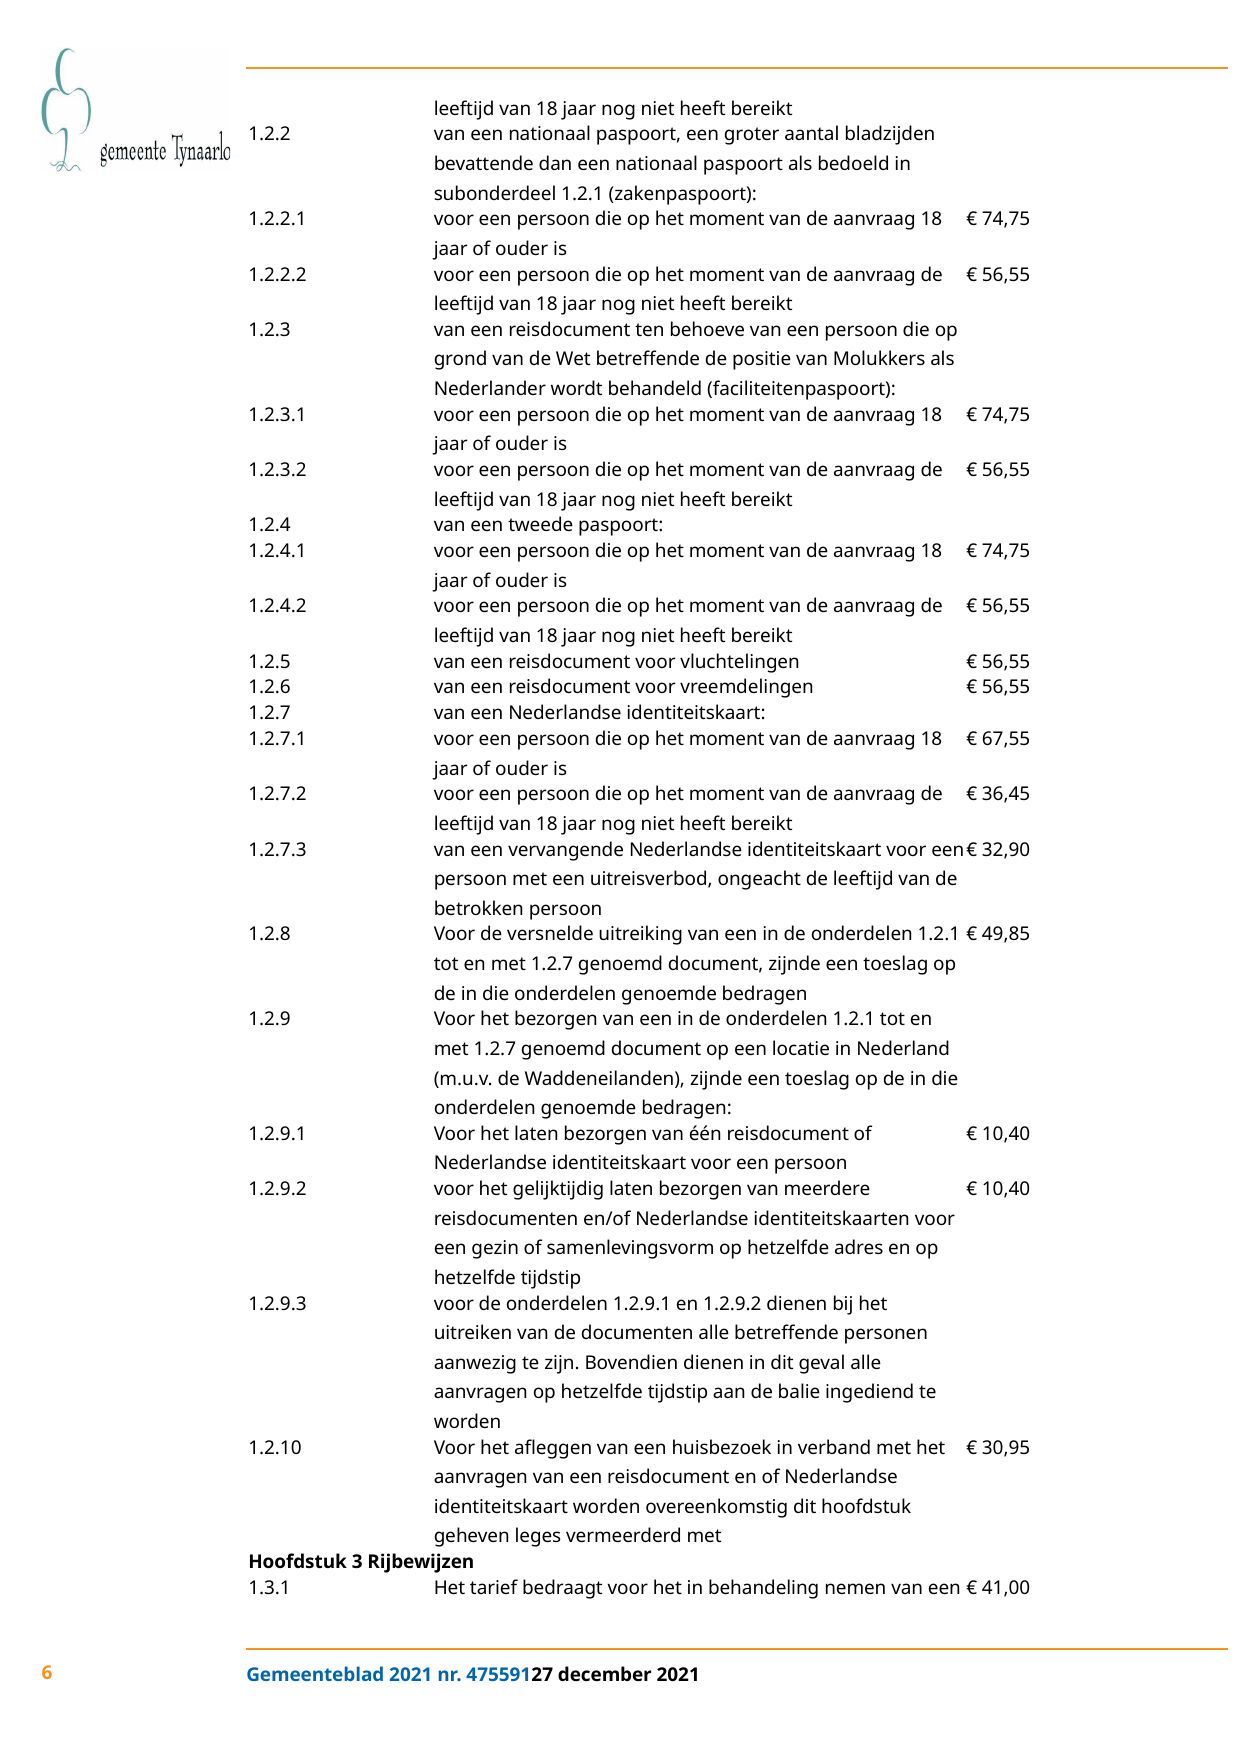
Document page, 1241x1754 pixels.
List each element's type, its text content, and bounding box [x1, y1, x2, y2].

table_cell voor een persoon die op het moment van de aanvraag de leeftijd van 18 jaar nog niet heeft bereikt [434, 780, 966, 836]
table_cell 1.2.3.2 [248, 456, 433, 512]
table_cell van een nationaal paspoort, een groter aantal bladzijden bevattende dan een nationaal paspoort als bedoeld in subonderdeel 1.2.1 (zakenpaspoort): [434, 121, 966, 205]
table_cell leeftijd van 18 jaar nog niet heeft bereikt [434, 95, 966, 121]
table_cell van een vervangende Nederlandse identiteitskaart voor een persoon met een uitreisverbod, ongeacht de leeftijd van de betrokken persoon [434, 836, 966, 921]
table_cell € 67,55 [966, 725, 1152, 780]
table_cell Voor het afleggen van een huisbezoek in verband met het aanvragen van een reisdocument en of Nederlandse identiteitskaart worden overeenkomstig dit hoofdstuk geheven leges vermeerderd met [434, 1434, 966, 1548]
table_cell 1.2.3.1 [248, 401, 433, 456]
table_cell van een reisdocument voor vluchtelingen [434, 648, 966, 674]
table_cell [966, 121, 1152, 205]
table_cell 1.2.3 [248, 316, 433, 401]
table_cell [966, 1290, 1152, 1434]
table_cell € 30,95 [966, 1434, 1152, 1548]
table_cell 1.2.7.1 [248, 725, 433, 780]
table_cell 1.2.9.1 [248, 1120, 433, 1175]
table_cell [966, 512, 1152, 537]
table_cell 1.2.8 [248, 921, 433, 1006]
table_cell € 32,90 [966, 836, 1152, 921]
table_cell 1.2.2.2 [248, 261, 433, 316]
table_cell € 49,85 [966, 921, 1152, 1006]
table_cell 1.2.4 [248, 512, 433, 537]
table_cell € 36,45 [966, 780, 1152, 836]
picture [41, 47, 231, 172]
table_cell [248, 95, 433, 121]
table_cell van een Nederlandse identiteitskaart: [434, 699, 966, 725]
table_cell voor een persoon die op het moment van de aanvraag 18 jaar of ouder is [434, 401, 966, 456]
table_cell Voor het laten bezorgen van één reisdocument of Nederlandse identiteitskaart voor een persoon [434, 1120, 966, 1175]
table_cell 1.2.9.2 [248, 1175, 433, 1290]
table_cell 1.2.7.2 [248, 780, 433, 836]
table_cell € 56,55 [966, 593, 1152, 648]
table_cell 1.2.7 [248, 699, 433, 725]
table_cell [966, 316, 1152, 401]
table_cell 1.2.5 [248, 648, 433, 674]
table_cell 1.3.1 [248, 1574, 433, 1600]
table_cell voor een persoon die op het moment van de aanvraag de leeftijd van 18 jaar nog niet heeft bereikt [434, 593, 966, 648]
table_cell € 74,75 [966, 401, 1152, 456]
table_cell 1.2.7.3 [248, 836, 433, 921]
table_cell van een reisdocument voor vreemdelingen [434, 674, 966, 699]
table_cell € 56,55 [966, 674, 1152, 699]
table_cell 1.2.2 [248, 121, 433, 205]
table_cell van een tweede paspoort: [434, 512, 966, 537]
table_cell € 56,55 [966, 261, 1152, 316]
table_cell [966, 95, 1152, 121]
table_cell voor een persoon die op het moment van de aanvraag de leeftijd van 18 jaar nog niet heeft bereikt [434, 261, 966, 316]
table_cell 1.2.6 [248, 674, 433, 699]
table_cell € 10,40 [966, 1120, 1152, 1175]
table_cell [966, 1006, 1152, 1120]
table_cell voor een persoon die op het moment van de aanvraag 18 jaar of ouder is [434, 205, 966, 261]
table_cell voor een persoon die op het moment van de aanvraag 18 jaar of ouder is [434, 725, 966, 780]
table_cell [966, 699, 1152, 725]
table_cell € 56,55 [966, 456, 1152, 512]
table_cell van een reisdocument ten behoeve van een persoon die op grond van de Wet betreffende de positie van Molukkers als Nederlander wordt behandeld (faciliteitenpaspoort): [434, 316, 966, 401]
table_cell Het tarief bedraagt voor het in behandeling nemen van een [434, 1574, 966, 1600]
table_cell Voor de versnelde uitreiking van een in de onderdelen 1.2.1 tot en met 1.2.7 genoemd document, zijnde een toeslag op de in die onderdelen genoemde bedragen [434, 921, 966, 1006]
table_cell 1.2.4.2 [248, 593, 433, 648]
table_cell € 56,55 [966, 648, 1152, 674]
table_cell 1.2.9.3 [248, 1290, 433, 1434]
table_cell € 74,75 [966, 205, 1152, 261]
table_cell 1.2.10 [248, 1434, 433, 1548]
table_cell Voor het bezorgen van een in de onderdelen 1.2.1 tot en met 1.2.7 genoemd document op een locatie in Nederland (m.u.v. de Waddeneilanden), zijnde een toeslag op de in die onderdelen genoemde bedragen: [434, 1006, 966, 1120]
table_cell voor het gelijktijdig laten bezorgen van meerdere reisdocumenten en/of Nederlandse identiteitskaarten voor een gezin of samenlevingsvorm op hetzelfde adres en op hetzelfde tijdstip [434, 1175, 966, 1290]
table_cell Hoofdstuk 3 Rijbewijzen [248, 1548, 1152, 1574]
table_cell € 10,40 [966, 1175, 1152, 1290]
table_cell 1.2.4.1 [248, 537, 433, 593]
table_cell € 41,00 [966, 1574, 1152, 1600]
table_cell voor een persoon die op het moment van de aanvraag 18 jaar of ouder is [434, 537, 966, 593]
table_cell voor de onderdelen 1.2.9.1 en 1.2.9.2 dienen bij het uitreiken van de documenten alle betreffende personen aanwezig te zijn. Bovendien dienen in dit geval alle aanvragen op hetzelfde tijdstip aan de balie ingediend te worden [434, 1290, 966, 1434]
table_cell voor een persoon die op het moment van de aanvraag de leeftijd van 18 jaar nog niet heeft bereikt [434, 456, 966, 512]
table_cell 1.2.2.1 [248, 205, 433, 261]
table_cell 1.2.9 [248, 1006, 433, 1120]
table_cell € 74,75 [966, 537, 1152, 593]
